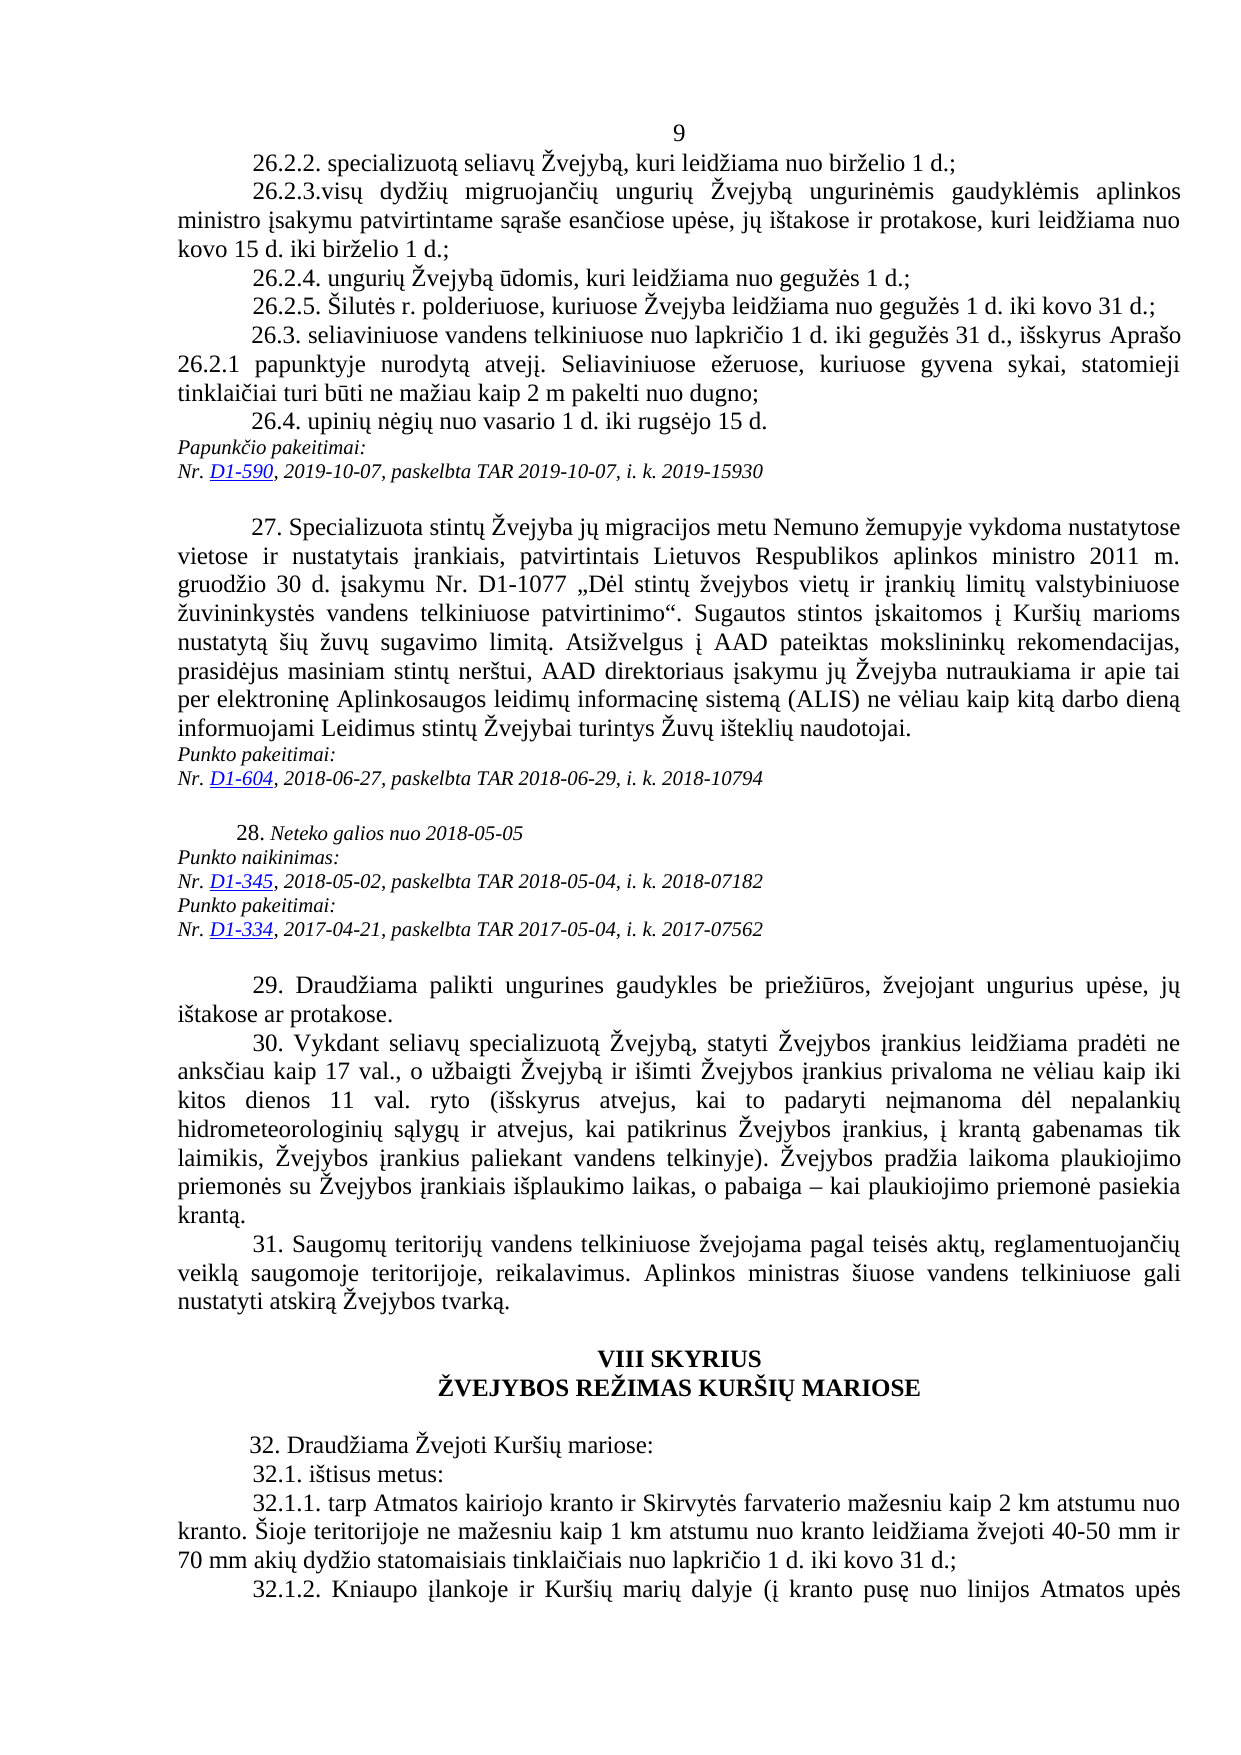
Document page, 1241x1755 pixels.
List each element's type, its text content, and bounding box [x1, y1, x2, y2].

text 26.2.4. ungurių Žvejybą ūdomis, kuri leidžiama nuo gegužės 1 d.; [177, 263, 1181, 291]
text Nr. D1-334, 2017-04-21, paskelbta TAR 2017-05-04, i. k. 2017-07562 [177, 917, 1181, 941]
text VIII SKYRIUS [177, 1344, 1181, 1373]
text Nr. D1-604, 2018-06-27, paskelbta TAR 2018-06-29, i. k. 2018-10794 [177, 766, 1181, 790]
text Papunkčio pakeitimai: [177, 435, 1181, 459]
text 32.1. ištisus metus: [177, 1459, 1181, 1488]
text 29. Draudžiama palikti ungurines gaudykles be priežiūros, žvejojant ungurius upėse, jų ištakose ar protakose. [177, 970, 1181, 1028]
text ŽVEJYBOS REŽIMAS KURŠIŲ MARIOSE [177, 1373, 1181, 1401]
text 26.2.5. Šilutės r. polderiuose, kuriuose Žvejyba leidžiama nuo gegužės 1 d. iki kovo 31 d.; [177, 291, 1181, 320]
text 26.4. upinių nėgių nuo vasario 1 d. iki rugsėjo 15 d. [177, 406, 1181, 435]
text 32.1.2. Kniaupo įlankoje ir Kuršių marių dalyje (į kranto pusę nuo linijos Atmatos upės [177, 1574, 1181, 1603]
text 26.2.2. specializuotą seliavų Žvejybą, kuri leidžiama nuo birželio 1 d.; [177, 148, 1181, 176]
text Punkto pakeitimai: [177, 742, 1181, 766]
text 32.1.1. tarp Atmatos kairiojo kranto ir Skirvytės farvaterio mažesniu kaip 2 km atstumu nuo kranto. Šioje teritorijoje ne mažesniu kaip 1 km atstumu nuo kranto leidžiama žvejoti 40-50 mm ir 70 mm akių dydžio statomaisiais tinklaičiais nuo lapkričio 1 d. iki kovo 31 d.; [177, 1488, 1181, 1574]
text 31. Saugomų teritorijų vandens telkiniuose žvejojama pagal teisės aktų, reglamentuojančių veiklą saugomoje teritorijoje, reikalavimus. Aplinkos ministras šiuose vandens telkiniuose gali nustatyti atskirą Žvejybos tvarką. [177, 1229, 1181, 1315]
text Nr. D1-590, 2019-10-07, paskelbta TAR 2019-10-07, i. k. 2019-15930 [177, 459, 1181, 483]
text 27. Specializuota stintų Žvejyba jų migracijos metu Nemuno žemupyje vykdoma nustatytose vietose ir nustatytais įrankiais, patvirtintais Lietuvos Respublikos aplinkos ministro 2011 m. gruodžio 30 d. įsakymu Nr. D1-1077 „Dėl stintų žvejybos vietų ir įrankių limitų valstybiniuose žuvininkystės vandens telkiniuose patvirtinimo“. Sugautos stintos įskaitomos į Kuršių marioms nustatytą šių žuvų sugavimo limitą. Atsižvelgus į AAD pateiktas mokslininkų rekomendacijas, prasidėjus masiniam stintų nerštui, AAD direktoriaus įsakymu jų Žvejyba nutraukiama ir apie tai per elektroninę Aplinkosaugos leidimų informacinę sistemą (ALIS) ne vėliau kaip kitą darbo dieną informuojami Leidimus stintų Žvejybai turintys Žuvų išteklių naudotojai. [177, 512, 1181, 742]
text 32. Draudžiama Žvejoti Kuršių mariose: [177, 1430, 1181, 1459]
text 28. Neteko galios nuo 2018-05-05 [177, 819, 1181, 845]
text Punkto naikinimas: [177, 845, 1181, 869]
text Nr. D1-345, 2018-05-02, paskelbta TAR 2018-05-04, i. k. 2018-07182 [177, 869, 1181, 893]
text 26.3. seliaviniuose vandens telkiniuose nuo lapkričio 1 d. iki gegužės 31 d., išskyrus Aprašo 26.2.1 papunktyje nurodytą atvejį. Seliaviniuose ežeruose, kuriuose gyvena sykai, statomieji tinklaičiai turi būti ne mažiau kaip 2 m pakelti nuo dugno; [177, 320, 1181, 406]
text Punkto pakeitimai: [177, 893, 1181, 917]
text 26.2.3.visų dydžių migruojančių ungurių Žvejybą ungurinėmis gaudyklėmis aplinkos ministro įsakymu patvirtintame sąraše esančiose upėse, jų ištakose ir protakose, kuri leidžiama nuo kovo 15 d. iki birželio 1 d.; [177, 176, 1181, 263]
text 30. Vykdant seliavų specializuotą Žvejybą, statyti Žvejybos įrankius leidžiama pradėti ne anksčiau kaip 17 val., o užbaigti Žvejybą ir išimti Žvejybos įrankius privaloma ne vėliau kaip iki kitos dienos 11 val. ryto (išskyrus atvejus, kai to padaryti neįmanoma dėl nepalankių hidrometeorologinių sąlygų ir atvejus, kai patikrinus Žvejybos įrankius, į krantą gabenamas tik laimikis, Žvejybos įrankius paliekant vandens telkinyje). Žvejybos pradžia laikoma plaukiojimo priemonės su Žvejybos įrankiais išplaukimo laikas, o pabaiga – kai plaukiojimo priemonė pasiekia krantą. [177, 1028, 1181, 1229]
